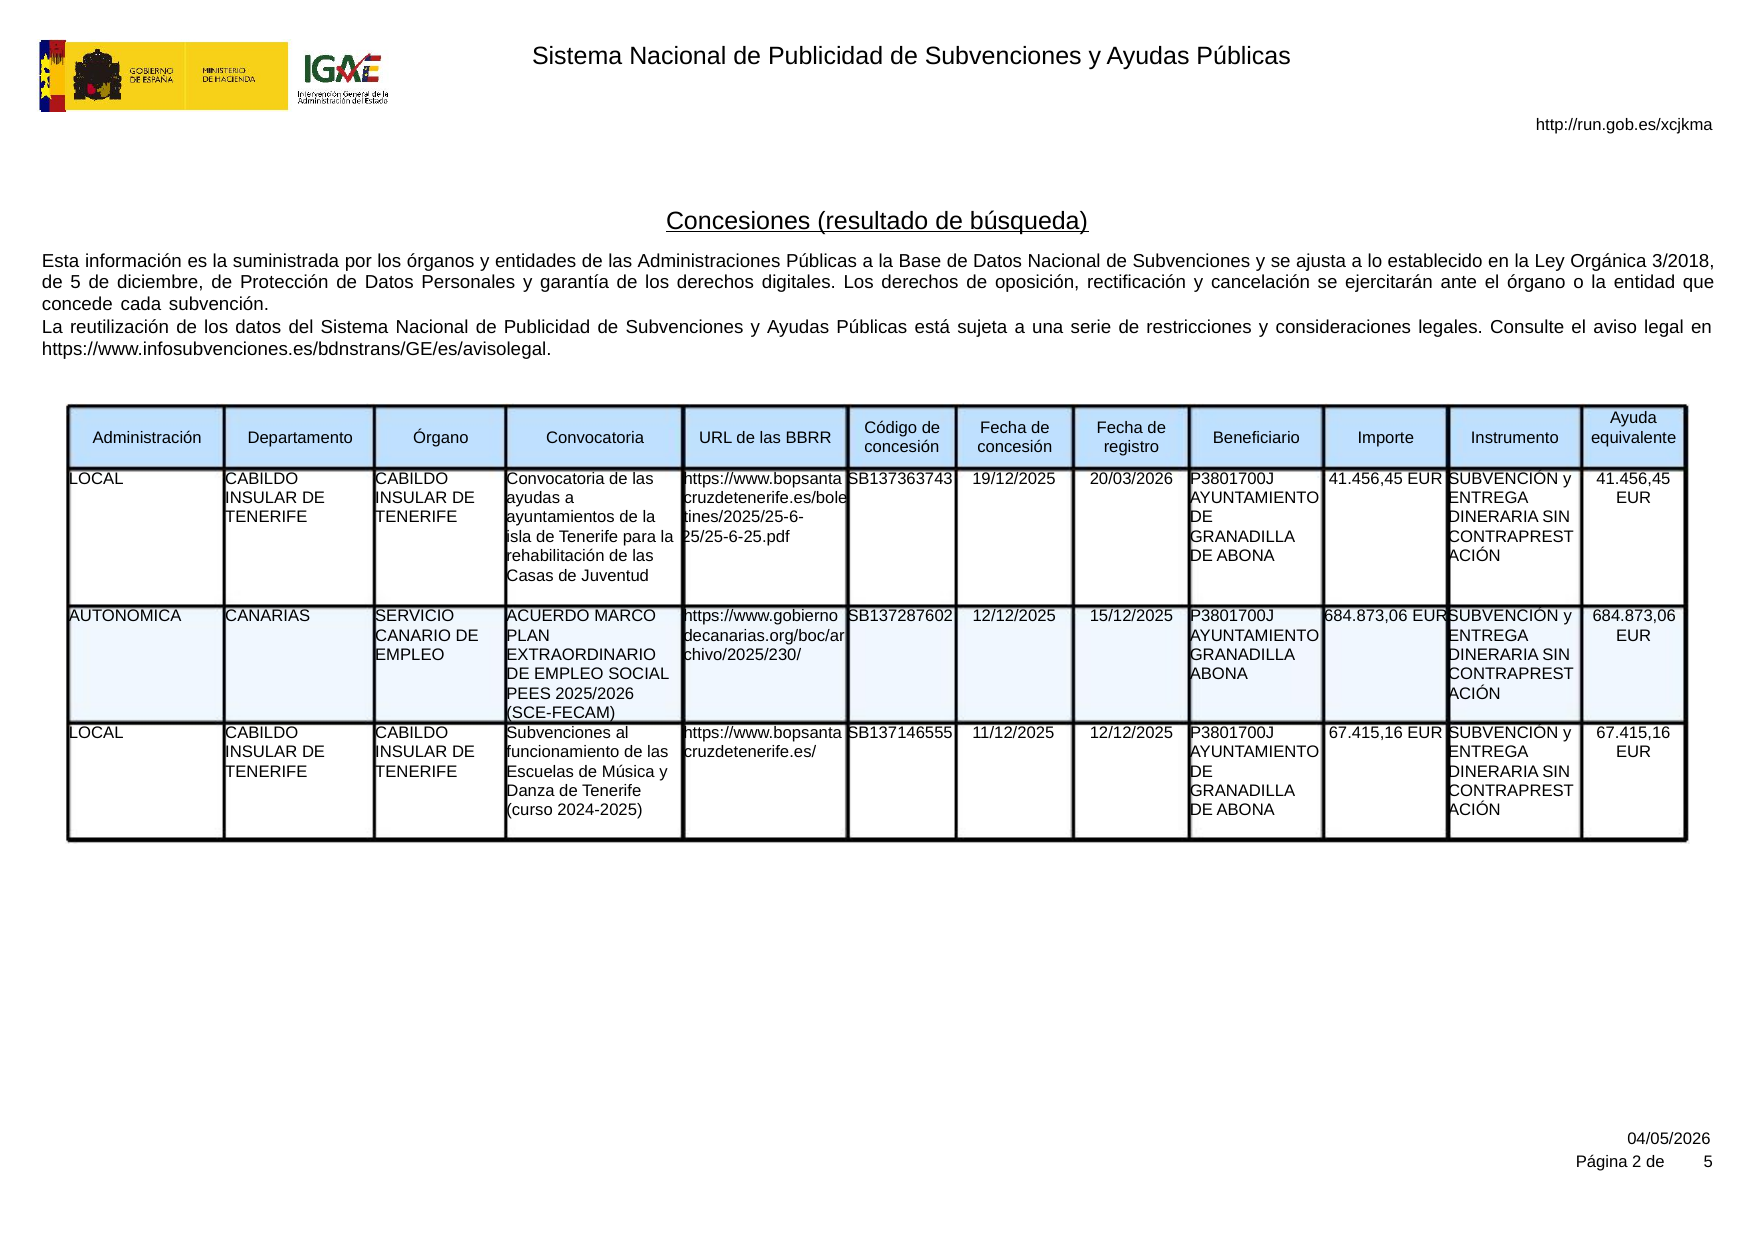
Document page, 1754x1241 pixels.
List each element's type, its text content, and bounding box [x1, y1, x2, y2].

text ACIÓN [1448, 801, 1599, 819]
text Código de [864, 418, 965, 437]
text URL de las BBRR [699, 428, 857, 447]
text Casas de Juventud [506, 566, 674, 585]
text TENERIFE [225, 508, 375, 527]
text 67.415,16 EUR SUBVENCIÓN y [1328, 723, 1596, 742]
text ABONA [1189, 665, 1273, 683]
text 41.456,45 EUR SUBVENCIÓN y [1328, 469, 1596, 488]
text TENERIFE [375, 762, 500, 781]
text ACIÓN [1448, 684, 1599, 703]
text Subvenciones al [506, 723, 683, 742]
text decanarias.org/boc/ar [683, 626, 1081, 645]
text EXTRAORDINARIO [506, 645, 683, 664]
text PEES 2025/2026 [506, 684, 841, 703]
text Departamento [247, 428, 378, 447]
text CONTRAPREST [1448, 527, 1599, 546]
text LOCAL [69, 723, 207, 742]
text 12/12/2025 P3801700J [1089, 723, 1328, 742]
text funcionamiento de las cruzdetenerife.es/ [506, 743, 841, 761]
text Órgano [413, 428, 500, 447]
text DE EMPLEO SOCIAL [506, 665, 841, 683]
text Convocatoria de las [506, 469, 683, 488]
text 684.873,06 EURSUBVENCIÓN y 684.873,06 [1324, 607, 1700, 625]
text Administración [92, 428, 226, 447]
text GRANADILLA [1189, 781, 1320, 800]
text 04/05/2026 [1627, 1129, 1735, 1148]
text Beneficiario [1213, 428, 1325, 447]
text (curso 2024-2025) [506, 801, 668, 819]
text CANARIO DE [375, 626, 504, 645]
text concesión [977, 438, 1077, 457]
text DE ABONA [1189, 547, 1320, 565]
text 67.415,16 [1596, 723, 1695, 742]
text CONTRAPREST [1448, 665, 1599, 683]
text ACUERDO MARCO [506, 607, 683, 625]
text CANARIAS [225, 607, 335, 625]
text https://www.gobierno SB137287602 12/12/2025 [683, 607, 1081, 625]
text Sistema Nacional de Publicidad de Subvenciones y Ayudas Públicas [532, 42, 1318, 70]
text Danza de Tenerife [506, 781, 668, 800]
text AYUNTAMIENTO [1189, 488, 1347, 507]
text 20/03/2026 P3801700J [1089, 469, 1328, 488]
text DE [1189, 508, 1238, 527]
text Escuelas de Música y [506, 762, 841, 781]
text Instrumento [1471, 428, 1584, 447]
text ayudas a [506, 488, 683, 507]
text AUTONOMICA [69, 607, 207, 625]
text LOCAL [69, 469, 225, 488]
text concesión [864, 438, 965, 457]
text ENTREGA [1448, 626, 1553, 645]
text tines/2025/25-6- [683, 508, 1081, 527]
text EUR [1616, 743, 1695, 761]
text AYUNTAMIENTO [1189, 743, 1347, 761]
text equivalente [1591, 428, 1701, 447]
text rehabilitación de las [506, 547, 817, 565]
text DINERARIA SIN [1448, 645, 1599, 664]
text http://run.gob.es/xcjkma [1536, 115, 1737, 134]
text CABILDO [225, 723, 350, 742]
text AYUNTAMIENTO [1189, 626, 1347, 645]
text registro [1103, 438, 1191, 457]
text EMPLEO [375, 645, 504, 664]
text INSULAR DE [225, 743, 350, 761]
text CABILDO [375, 469, 500, 488]
text DE [1189, 762, 1347, 781]
text https://www.bopsanta SB137146555 11/12/2025 [683, 723, 1081, 742]
text https://www.bopsanta SB137363743 19/12/2025 [683, 469, 1081, 488]
text GRANADILLA [1189, 645, 1347, 664]
text INSULAR DE [375, 743, 500, 761]
text TENERIFE [225, 762, 350, 781]
text Fecha de [980, 418, 1077, 437]
text DINERARIA SIN [1448, 508, 1599, 527]
text DINERARIA SIN [1448, 762, 1599, 781]
text Fecha de [1096, 418, 1191, 437]
text INSULAR DE [375, 488, 500, 507]
text EUR [1616, 488, 1695, 507]
text ENTREGA [1448, 488, 1596, 507]
text TENERIFE [375, 508, 500, 527]
text Esta información es la suministrada por los órganos y entidades de las Administraciones Públicas a la Base de Datos Nacional de Subvenciones y se ajusta a lo establecido en la Ley Orgánica 3/2018, [42, 250, 1742, 271]
text CABILDO [375, 723, 500, 742]
text Importe [1357, 428, 1438, 447]
text isla de Tenerife para la 25/25-6-25.pdf [506, 527, 817, 546]
text (SCE-FECAM) [506, 704, 841, 722]
text chivo/2025/230/ [683, 645, 1081, 664]
text Concesiones (resultado de búsqueda) [666, 207, 1318, 235]
text Convocatoria [546, 428, 669, 447]
text Ayuda [1610, 409, 1701, 427]
text concede cada subvención. [42, 294, 1742, 315]
text 41.456,45 [1596, 469, 1695, 488]
text https://www.infosubvenciones.es/bdnstrans/GE/es/avisolegal. [42, 339, 1742, 360]
text ENTREGA [1448, 743, 1596, 761]
text CONTRAPREST [1448, 781, 1599, 800]
text ACIÓN [1448, 547, 1599, 565]
text CABILDO [225, 469, 375, 488]
text PLAN [506, 626, 683, 645]
text GRANADILLA [1189, 527, 1320, 546]
text La reutilización de los datos del Sistema Nacional de Publicidad de Subvenciones y Ayudas Públicas está sujeta a una serie de restricciones y consideraciones legales. Consulte el aviso legal en [42, 317, 1742, 338]
text de 5 de diciembre, de Protección de Datos Personales y garantía de los derechos digitales. Los derechos de oposición, rectificación y cancelación se ejercitarán ante el órgano o la entidad que [42, 272, 1742, 293]
text ayuntamientos de la [506, 508, 683, 527]
text 15/12/2025 P3801700J [1089, 607, 1324, 625]
text SERVICIO [375, 607, 504, 625]
text EUR [1616, 626, 1676, 645]
text cruzdetenerife.es/bole [683, 488, 1081, 507]
text DE ABONA [1189, 801, 1320, 819]
text INSULAR DE [225, 488, 375, 507]
text Página 2 de [1576, 1152, 1689, 1171]
text 5 [1703, 1152, 1737, 1171]
